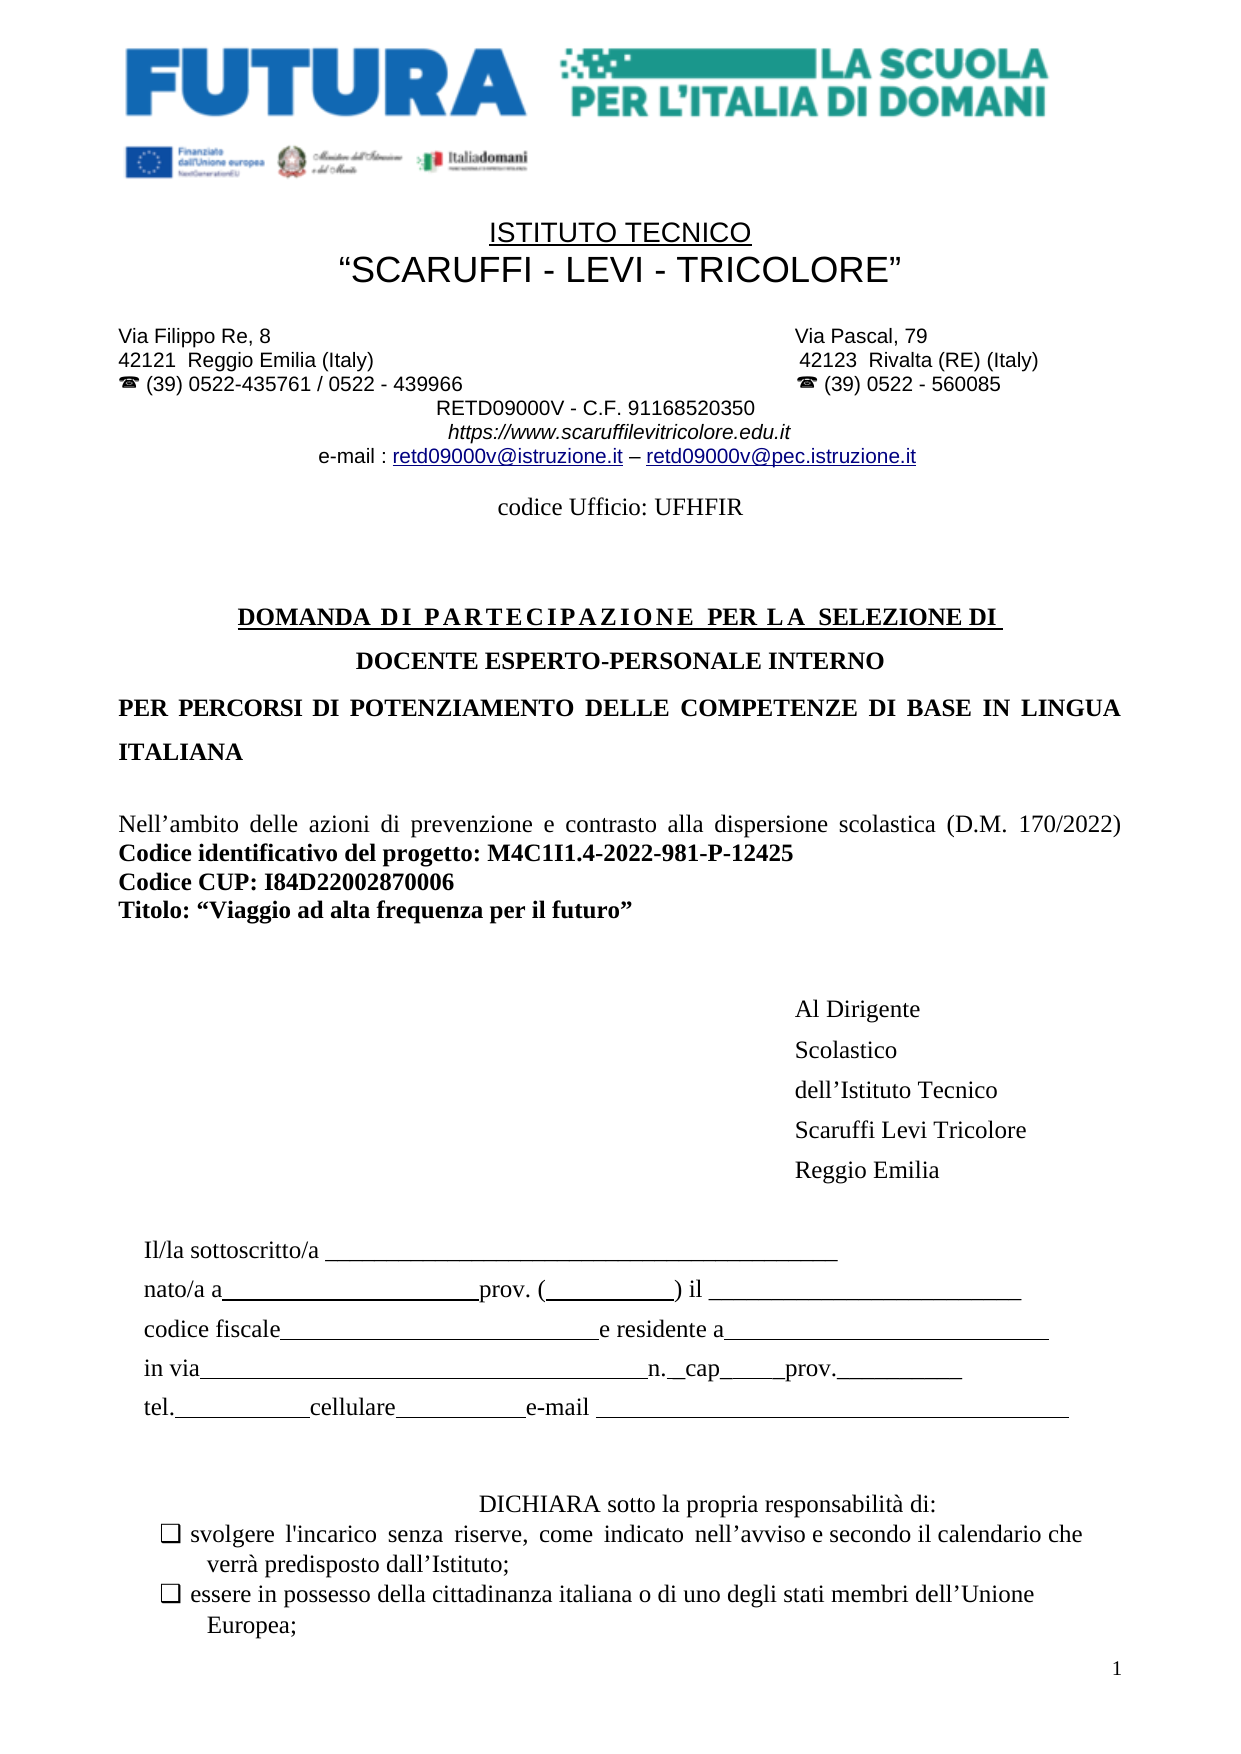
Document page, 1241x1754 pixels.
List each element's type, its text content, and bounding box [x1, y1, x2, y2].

list svolgere l'incarico senza riserve, come indicato nell’avviso e secondo il calendario che [159, 1518, 1122, 1548]
text DOCENTE ESPERTO-PERSONALE INTERNO [118, 646, 1122, 675]
text Scaruffi Levi Tricolore [794, 1115, 1122, 1144]
text in via n. _cap_ _prov.__________ [144, 1353, 1122, 1382]
text Al Dirigente Scolastico dell’Istituto Tecnico [794, 994, 1011, 1104]
text RETD09000V - C.F. 91168520350 [118, 396, 1122, 420]
text DOMANDA DI PARTECIPAZIONE PER LA SELEZIONE DI [118, 602, 1122, 631]
text tel. cellulare e-mail [144, 1392, 1122, 1421]
text  (39) 0522-435761 / 0522 - 439966  (39) 0522 - 560085 [118, 372, 1122, 396]
text Il/la sottoscritto/a __________________________________________ [144, 1235, 1122, 1264]
text nato/a a prov. ( ) il _________________________ [144, 1274, 1122, 1303]
subtitle PER PERCORSI DI POTENZIAMENTO DELLE COMPETENZE DI BASE IN LINGUA ITALIANA [118, 693, 1122, 765]
text 42121 Reggio Emilia (Italy) 42123 Rivalta (RE) (Italy) [118, 348, 1122, 372]
text Nell’ambito delle azioni di prevenzione e contrasto alla dispersione scolastica (D.M. 170/2022) Codice identificativo del progetto: M4C1I1.4-2022-981-P-12425 [118, 809, 1122, 867]
text Reggio Emilia [794, 1155, 1011, 1184]
text e-mail : retd09000v@istruzione.it – retd09000v@pec.istruzione.it [118, 444, 1122, 468]
text verrà predisposto dall’Istituto; [133, 1548, 1122, 1578]
text https://www.scaruffilevitricolore.edu.it [118, 420, 1122, 444]
text Codice CUP: I84D22002870006 [118, 867, 1122, 895]
text codice Ufficio: UFHFIR [118, 492, 1122, 521]
list essere in possesso della cittadinanza italiana o di uno degli stati membri dell’Unione [159, 1578, 1122, 1609]
subtitle “SCARUFFI - LEVI - TRICOLORE” [118, 248, 1122, 290]
text codice fiscale e residente a [144, 1314, 1122, 1342]
text Via Filippo Re, 8 Via Pascal, 79 [118, 324, 1122, 348]
subtitle DICHIARA sotto la propria responsabilità di: [293, 1489, 1122, 1518]
text Titolo: “Viaggio ad alta frequenza per il futuro” [118, 895, 1122, 924]
text Europea; [133, 1609, 1122, 1639]
subtitle ISTITUTO TECNICO [118, 216, 1122, 248]
